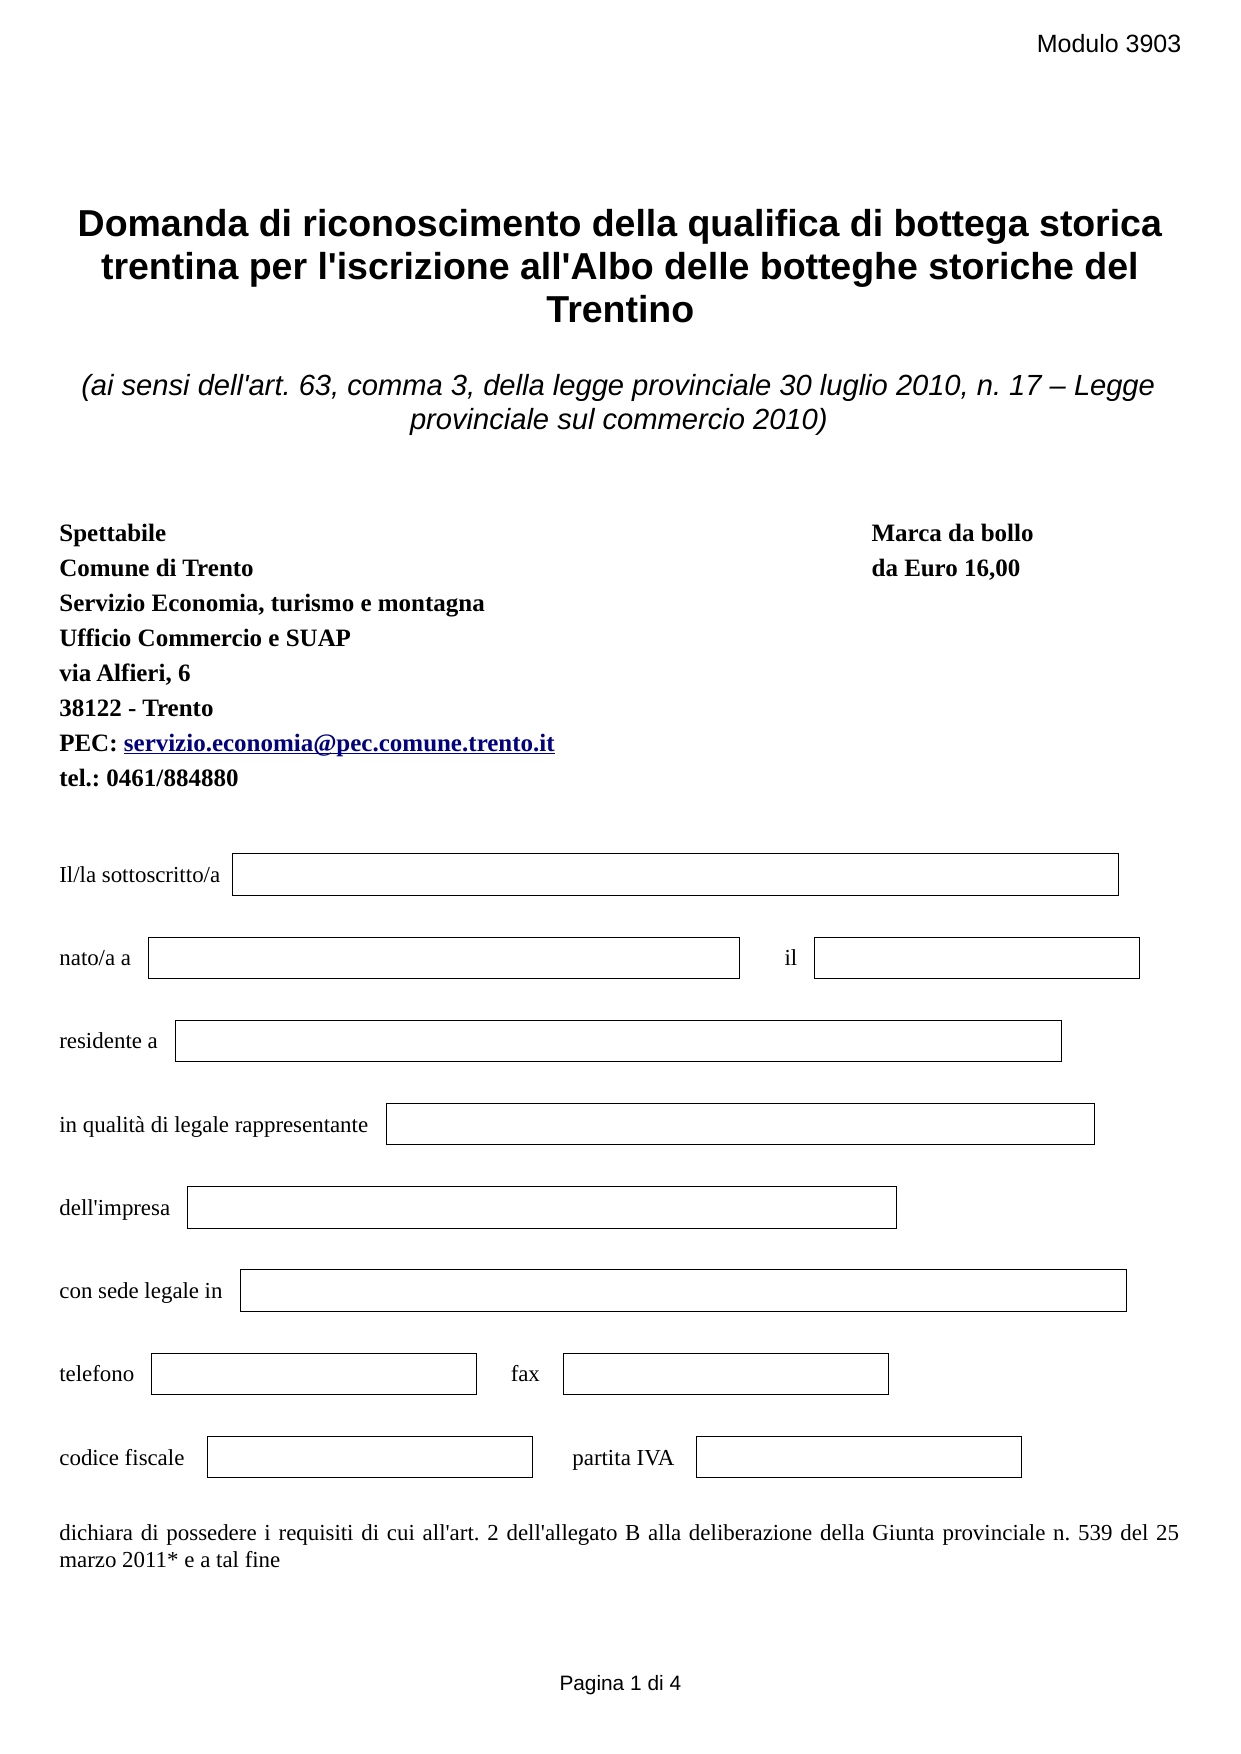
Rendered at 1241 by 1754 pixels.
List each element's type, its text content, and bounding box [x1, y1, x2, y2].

text fax [477, 1353, 563, 1394]
text [897, 1186, 1181, 1228]
text [1127, 1269, 1181, 1311]
text Spettabile Marca da bollo [59, 518, 1181, 547]
text partita IVA [533, 1436, 696, 1477]
text telefono [59, 1353, 151, 1394]
text [1140, 937, 1181, 978]
text PEC: servizio.economia@pec.comune.trento.it [59, 728, 1181, 757]
text tel.: 0461/884880 [59, 763, 1181, 792]
text [889, 1353, 1181, 1394]
text Il/la sottoscritto/a [59, 853, 232, 895]
text con sede legale in [59, 1269, 240, 1311]
text il [740, 937, 814, 978]
text codice fiscale [59, 1436, 207, 1477]
text Servizio Economia, turismo e montagna [59, 588, 1181, 617]
text [1095, 1103, 1181, 1144]
subtitle (ai sensi dell'art. 63, comma 3, della legge provinciale 30 luglio 2010, n. 17 – Legge provinciale sul commercio 2010) [59, 368, 1181, 435]
text dichiara di possedere i requisiti di cui all'art. 2 dell'allegato B alla deliberazione della Giunta provinciale n. 539 del 25 marzo 2011* e a tal fine [59, 1519, 1181, 1572]
text [1062, 1020, 1181, 1061]
text nato/a a [59, 937, 148, 978]
text residente a [59, 1020, 175, 1061]
text [1119, 853, 1181, 895]
text dell'impresa [59, 1186, 187, 1228]
text via Alfieri, 6 [59, 658, 1181, 687]
text Comune di Trento da Euro 16,00 [59, 553, 1181, 582]
text 38122 - Trento [59, 693, 1181, 722]
title Domanda di riconoscimento della qualifica di bottega storica trentina per l'iscrizione all'Albo delle botteghe storiche del Trentino [59, 201, 1181, 331]
text in qualità di legale rappresentante [59, 1103, 386, 1144]
text Ufficio Commercio e SUAP [59, 623, 1181, 652]
text [1022, 1436, 1181, 1477]
